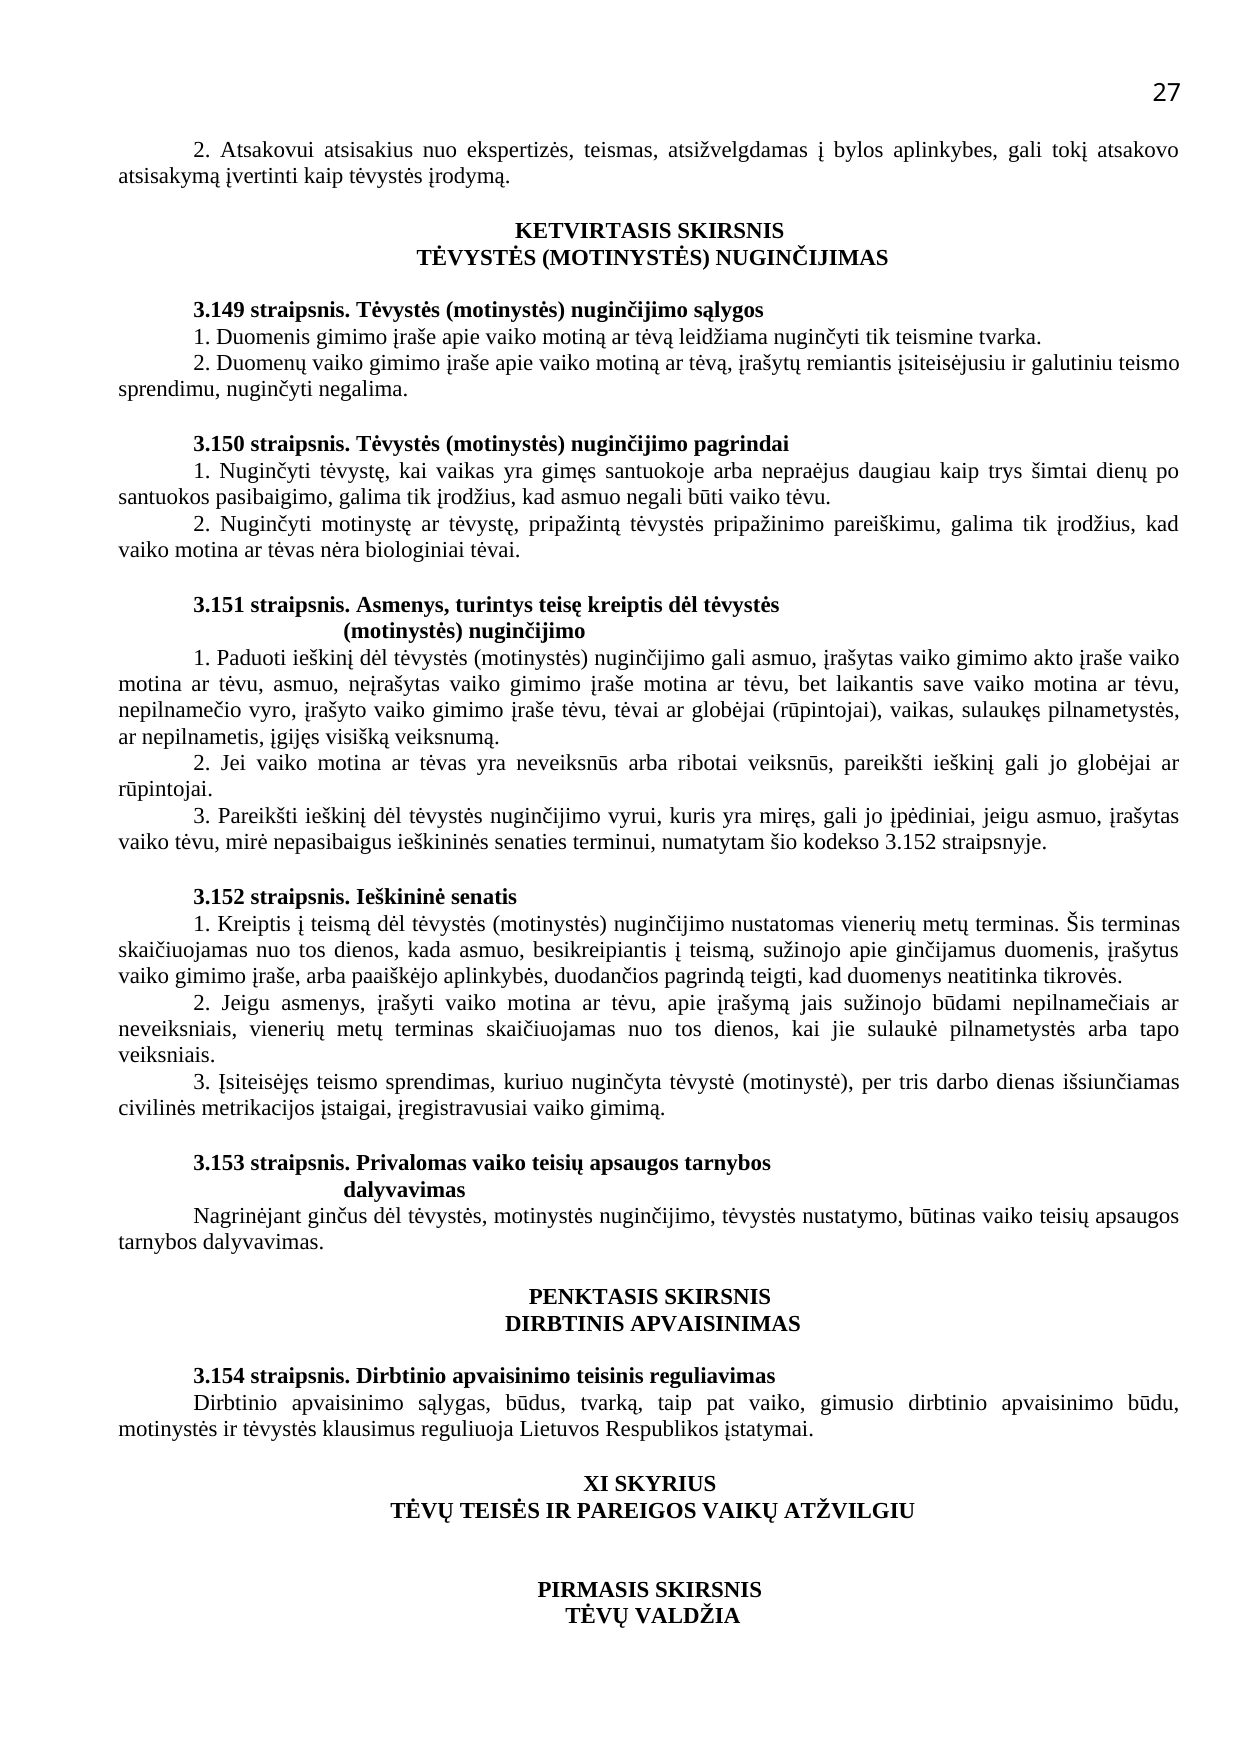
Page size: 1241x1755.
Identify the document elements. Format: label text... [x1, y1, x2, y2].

text 1. Nuginčyti tėvystę, kai vaikas yra gimęs santuokoje arba nepraėjus daugiau kaip trys šimtai dienų po santuokos pasibaigimo, galima tik įrodžius, kad asmuo negali būti vaiko tėvu. [118, 457, 1181, 509]
text 3.151 straipsnis. Asmenys, turintys teisę kreiptis dėl tėvystės [118, 591, 1181, 617]
text Pirmasis skirsnis [118, 1576, 1181, 1602]
text 3.153 straipsnis. Privalomas vaiko teisių apsaugos tarnybos [118, 1149, 1181, 1176]
text 3. Įsiteisėjęs teismo sprendimas, kuriuo nuginčyta tėvystė (motinystė), per tris darbo dienas išsiunčiamas civilinės metrikacijos įstaigai, įregistravusiai vaiko gimimą. [118, 1068, 1181, 1121]
text 2. Duomenų vaiko gimimo įraše apie vaiko motiną ar tėvą, įrašytų remiantis įsiteisėjusiu ir galutiniu teismo sprendimu, nuginčyti negalima. [118, 349, 1181, 402]
text 3.149 straipsnis. Tėvystės (motinystės) nuginčijimo sąlygos [118, 296, 1181, 323]
text Tėvystės (motinystės) nuginčijimas [118, 244, 1181, 270]
text dalyvavimas [268, 1176, 1181, 1202]
text XI skyrius [118, 1470, 1181, 1497]
text Penktasis skirsnis [118, 1283, 1181, 1310]
text 3.150 straipsnis. Tėvystės (motinystės) nuginčijimo pagrindai [118, 431, 1181, 457]
text 2. Atsakovui atsisakius nuo ekspertizės, teismas, atsižvelgdamas į bylos aplinkybes, gali tokį atsakovo atsisakymą įvertinti kaip tėvystės įrodymą. [118, 136, 1181, 188]
text (motinystės) nuginčijimo [268, 617, 1181, 644]
text Dirbtinio apvaisinimo sąlygas, būdus, tvarką, taip pat vaiko, gimusio dirbtinio apvaisinimo būdu, motinystės ir tėvystės klausimus reguliuoja Lietuvos Respublikos įstatymai. [118, 1389, 1181, 1442]
text 3.152 straipsnis. Ieškininė senatis [118, 883, 1181, 910]
text 1. Paduoti ieškinį dėl tėvystės (motinystės) nuginčijimo gali asmuo, įrašytas vaiko gimimo akto įraše vaiko motina ar tėvu, asmuo, neįrašytas vaiko gimimo įraše motina ar tėvu, bet laikantis save vaiko motina ar tėvu, nepilnamečio vyro, įrašyto vaiko gimimo įraše tėvu, tėvai ar globėjai (rūpintojai), vaikas, sulaukęs pilnametystės, ar nepilnametis, įgijęs visišką veiksnumą. [118, 644, 1181, 749]
text Nagrinėjant ginčus dėl tėvystės, motinystės nuginčijimo, tėvystės nustatymo, būtinas vaiko teisių apsaugos tarnybos dalyvavimas. [118, 1202, 1181, 1255]
text Tėvų valdžia [118, 1602, 1181, 1628]
text 2. Jei vaiko motina ar tėvas yra neveiksnūs arba ribotai veiksnūs, pareikšti ieškinį gali jo globėjai ar rūpintojai. [118, 749, 1181, 802]
text 3. Pareikšti ieškinį dėl tėvystės nuginčijimo vyrui, kuris yra miręs, gali jo įpėdiniai, jeigu asmuo, įrašytas vaiko tėvu, mirė nepasibaigus ieškininės senaties terminui, numatytam šio kodekso 3.152 straipsnyje. [118, 802, 1181, 854]
text 2. Jeigu asmenys, įrašyti vaiko motina ar tėvu, apie įrašymą jais sužinojo būdami nepilnamečiais ar neveiksniais, vienerių metų terminas skaičiuojamas nuo tos dienos, kai jie sulaukė pilnametystės arba tapo veiksniais. [118, 989, 1181, 1068]
text TĖVŲ TEISĖS IR PAREIGOS VAIKŲ ATŽVILGIU [118, 1497, 1181, 1523]
text 1. Duomenis gimimo įraše apie vaiko motiną ar tėvą leidžiama nuginčyti tik teismine tvarka. [118, 323, 1181, 349]
text Dirbtinis apvaisinimas [118, 1310, 1181, 1336]
text 3.154 straipsnis. Dirbtinio apvaisinimo teisinis reguliavimas [118, 1362, 1181, 1389]
text 1. Kreiptis į teismą dėl tėvystės (motinystės) nuginčijimo nustatomas vienerių metų terminas. Šis terminas skaičiuojamas nuo tos dienos, kada asmuo, besikreipiantis į teismą, sužinojo apie ginčijamus duomenis, įrašytus vaiko gimimo įraše, arba paaiškėjo aplinkybės, duodančios pagrindą teigti, kad duomenys neatitinka tikrovės. [118, 910, 1181, 989]
text 2. Nuginčyti motinystę ar tėvystę, pripažintą tėvystės pripažinimo pareiškimu, galima tik įrodžius, kad vaiko motina ar tėvas nėra biologiniai tėvai. [118, 509, 1181, 562]
text Ketvirtasis skirsnis [118, 217, 1181, 244]
